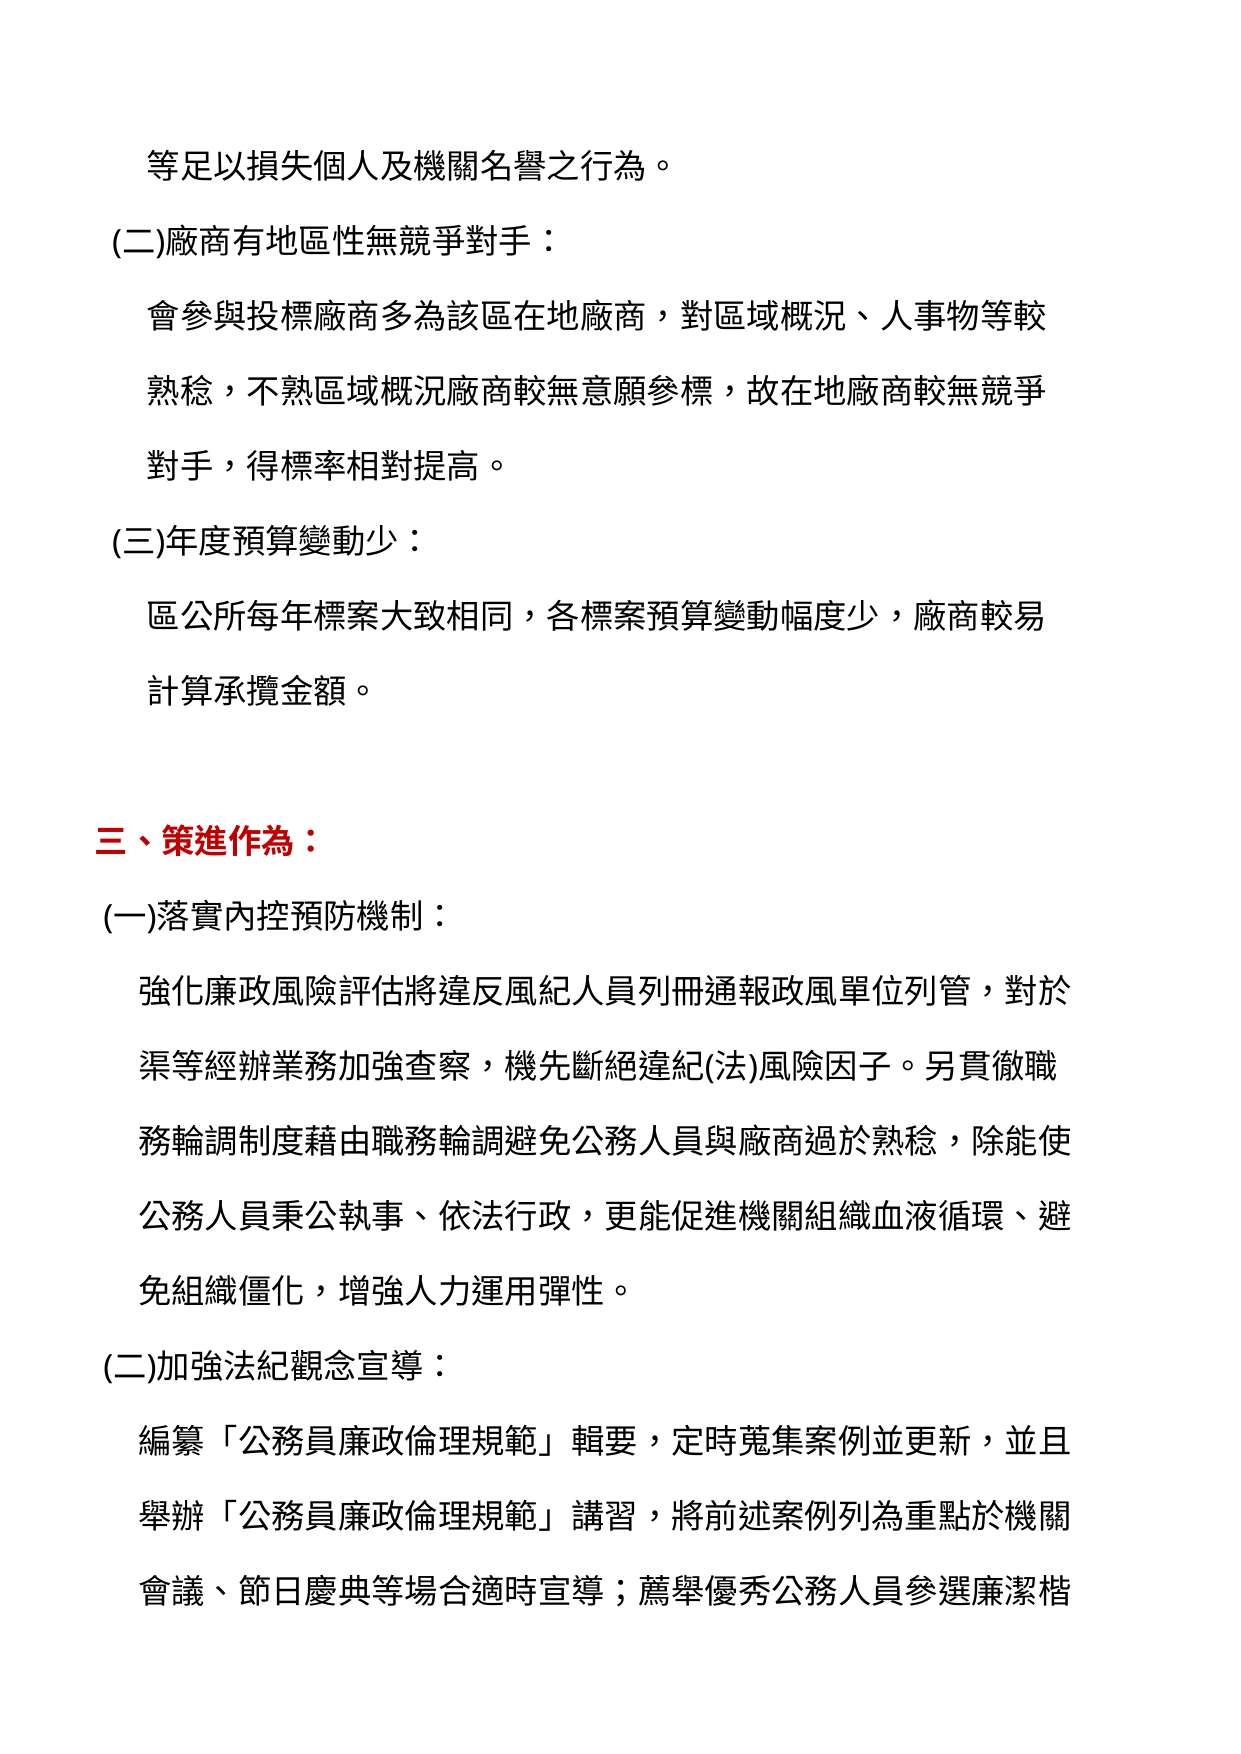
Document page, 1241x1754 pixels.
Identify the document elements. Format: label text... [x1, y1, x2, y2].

text 渠等經辦業務加強查察，機先斷絕違紀(法)風險因子。另貫徹職 [94, 1027, 1122, 1102]
text 等足以損失個人及機關名譽之行為。 (二)廠商有地區性無競爭對手： 會參與投標廠商多為該區在地廠商，對區域概況、人事物等較 [94, 127, 1122, 352]
text 舉辦「公務員廉政倫理規範」講習，將前述案例列為重點於機關 [94, 1477, 1122, 1552]
text 免組織僵化，增強人力運用彈性。 (二)加強法紀觀念宣導： 編纂「公務員廉政倫理規範」輯要，定時蒐集案例並更新，並且 [94, 1252, 1122, 1477]
text 三、策進作為： [94, 802, 1122, 877]
text 對手，得標率相對提高。 (三)年度預算變動少： 區公所每年標案大致相同，各標案預算變動幅度少，廠商較易 [94, 427, 1122, 652]
text 公務人員秉公執事、依法行政，更能促進機關組織血液循環、避 [94, 1177, 1122, 1252]
text 會議、節日慶典等場合適時宣導；薦舉優秀公務人員參選廉潔楷 [94, 1552, 1122, 1627]
text 計算承攬金額。 [94, 652, 1122, 727]
text (一)落實內控預防機制： 強化廉政風險評估將違反風紀人員列冊通報政風單位列管，對於 [94, 877, 1122, 1027]
text 務輪調制度藉由職務輪調避免公務人員與廠商過於熟稔，除能使 [94, 1102, 1122, 1177]
text 熟稔，不熟區域概況廠商較無意願參標，故在地廠商較無競爭 [94, 352, 1122, 427]
